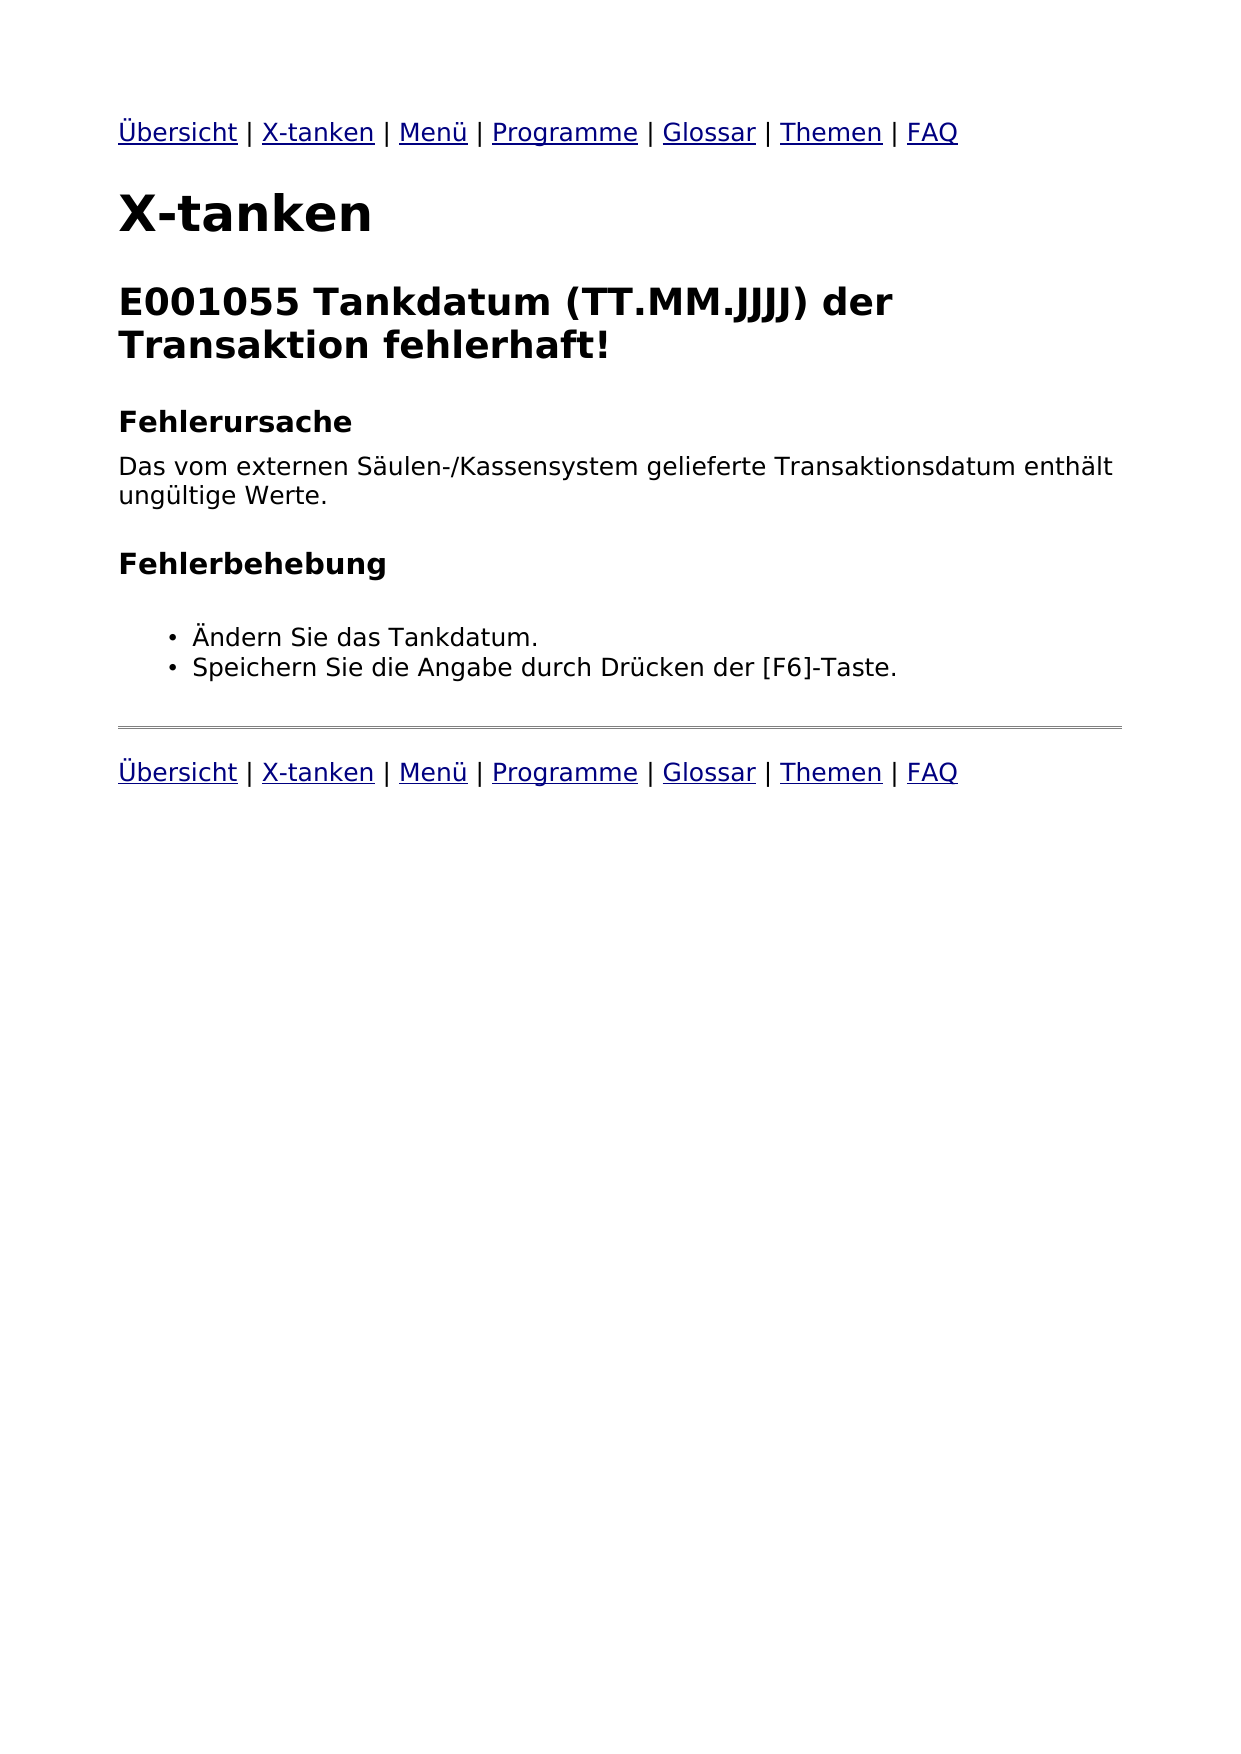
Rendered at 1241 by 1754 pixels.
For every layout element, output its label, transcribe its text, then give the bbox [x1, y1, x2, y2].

text Das vom externen Säulen-/Kassensystem gelieferte Transaktionsdatum enthält ungültige Werte. [118, 452, 1122, 510]
subtitle Fehlerursache [118, 405, 1122, 439]
text Übersicht | X-tanken | Menü | Programme | Glossar | Themen | FAQ [118, 758, 1122, 787]
subtitle X-tanken [118, 185, 1122, 243]
text Übersicht | X-tanken | Menü | Programme | Glossar | Themen | FAQ [118, 118, 1122, 147]
list Ändern Sie das Tankdatum. [177, 623, 1122, 653]
subtitle Fehlerbehebung [118, 548, 1122, 582]
subtitle E001055 Tankdatum (TT.MM.JJJJ) der Transaktion fehlerhaft! [118, 281, 1122, 368]
list Speichern Sie die Angabe durch Drücken der [F6]-Taste. [177, 653, 1122, 682]
